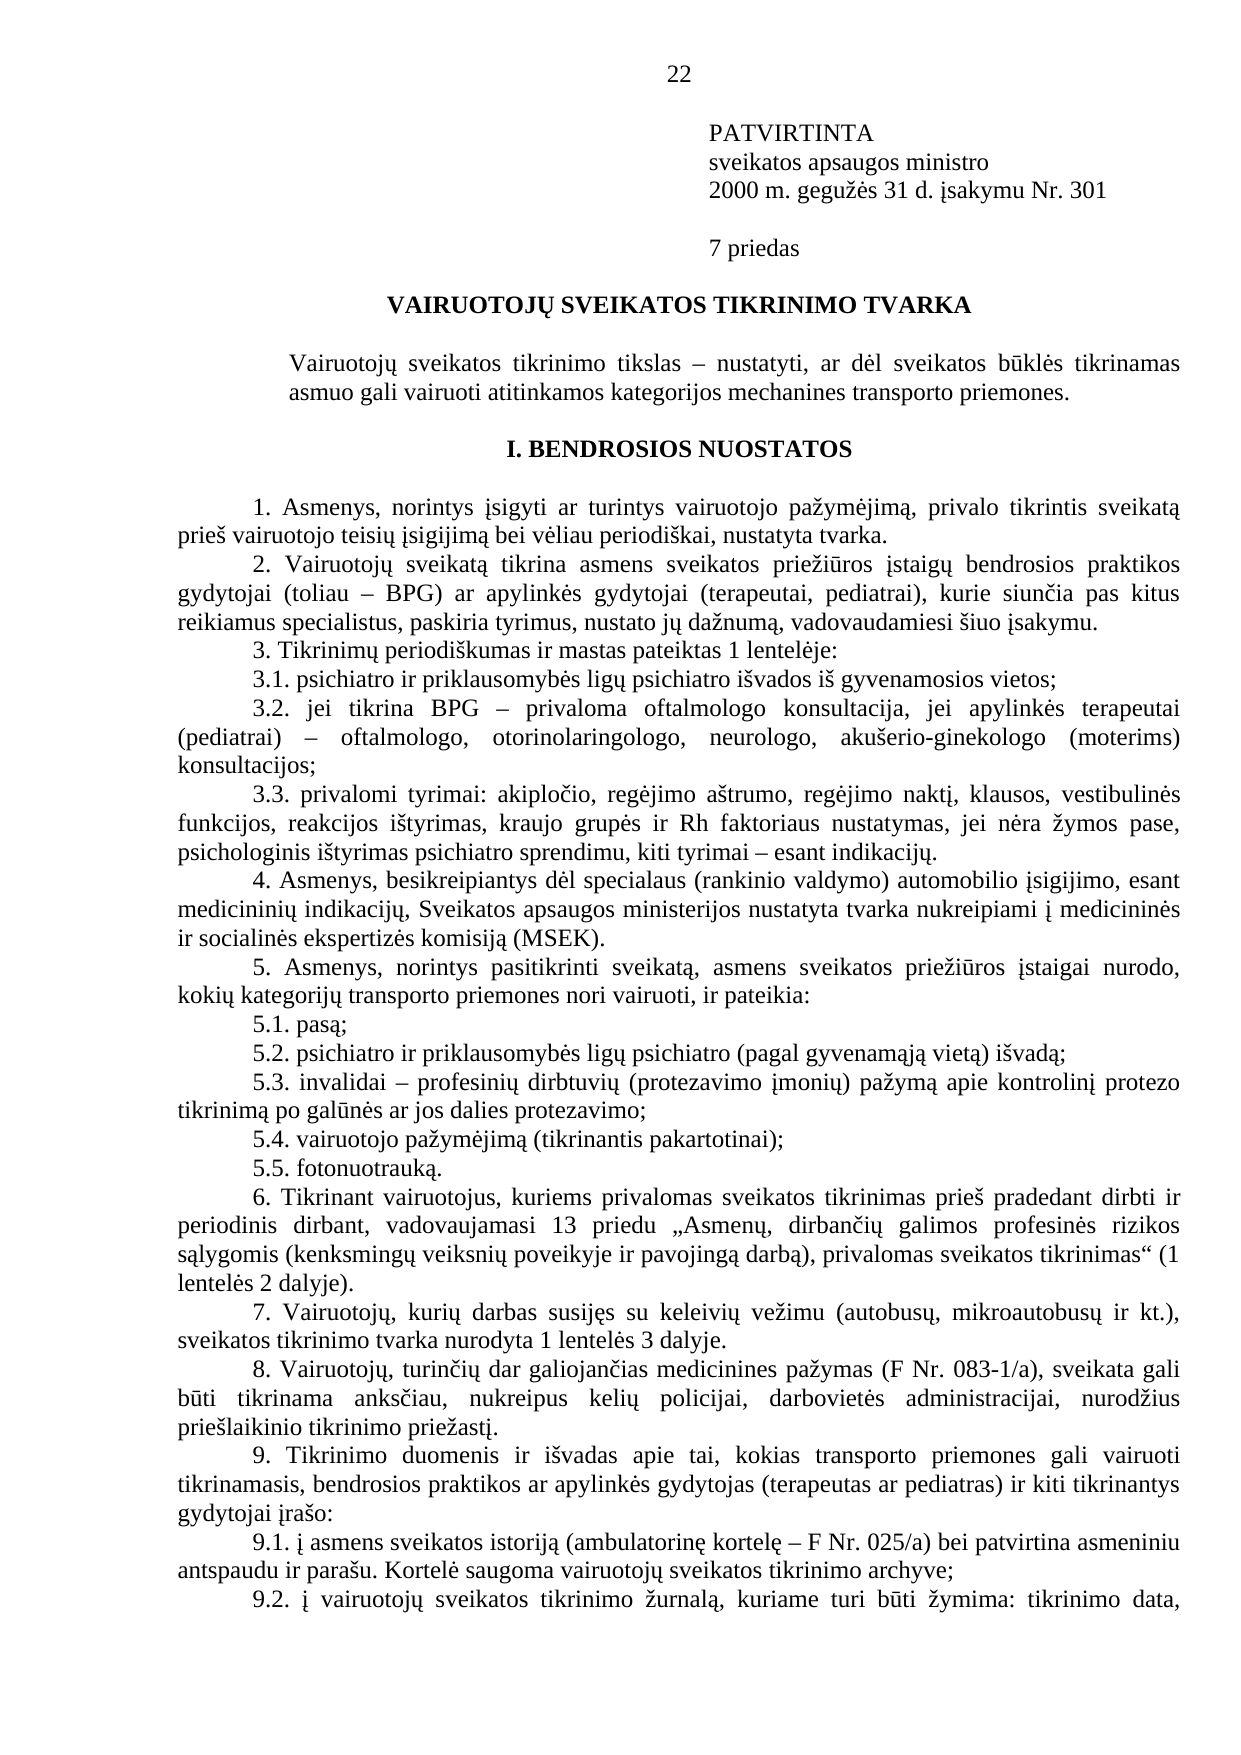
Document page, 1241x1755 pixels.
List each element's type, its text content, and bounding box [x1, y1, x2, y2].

text 3.2. jei tikrina BPG – privaloma oftalmologo konsultacija, jei apylinkės terapeutai (pediatrai) – oftalmologo, otorinolaringologo, neurologo, akušerio-ginekologo (moterims) konsultacijos; [177, 693, 1181, 779]
text 5.5. fotonuotrauką. [177, 1153, 1181, 1182]
text 7 priedas [709, 233, 1181, 262]
text sveikatos apsaugos ministro [709, 147, 1181, 176]
text 9.1. į asmens sveikatos istoriją (ambulatorinę kortelę – F Nr. 025/a) bei patvirtina asmeniniu antspaudu ir parašu. Kortelė saugoma vairuotojų sveikatos tikrinimo archyve; [177, 1527, 1181, 1584]
text Vairuotojų sveikatos tikrinimo tikslas – nustatyti, ar dėl sveikatos būklės tikrinamas asmuo gali vairuoti atitinkamos kategorijos mechanines transporto priemones. [288, 348, 1181, 406]
text 9. Tikrinimo duomenis ir išvadas apie tai, kokias transporto priemones gali vairuoti tikrinamasis, bendrosios praktikos ar apylinkės gydytojas (terapeutas ar pediatras) ir kiti tikrinantys gydytojai įrašo: [177, 1441, 1181, 1527]
text 3. Tikrinimų periodiškumas ir mastas pateiktas 1 lentelėje: [177, 636, 1181, 664]
text 7. Vairuotojų, kurių darbas susijęs su keleivių vežimu (autobusų, mikroautobusų ir kt.), sveikatos tikrinimo tvarka nurodyta 1 lentelės 3 dalyje. [177, 1297, 1181, 1354]
text 5.4. vairuotojo pažymėjimą (tikrinantis pakartotinai); [177, 1124, 1181, 1153]
text 9.2. į vairuotojų sveikatos tikrinimo žurnalą, kuriame turi būti žymima: tikrinimo data, [177, 1584, 1181, 1613]
text 3.3. privalomi tyrimai: akipločio, regėjimo aštrumo, regėjimo naktį, klausos, vestibulinės funkcijos, reakcijos ištyrimas, kraujo grupės ir Rh faktoriaus nustatymas, jei nėra žymos pase, psichologinis ištyrimas psichiatro sprendimu, kiti tyrimai – esant indikacijų. [177, 779, 1181, 866]
text 3.1. psichiatro ir priklausomybės ligų psichiatro išvados iš gyvenamosios vietos; [177, 664, 1181, 693]
text 5.1. pasą; [177, 1009, 1181, 1038]
text 5.3. invalidai – profesinių dirbtuvių (protezavimo įmonių) pažymą apie kontrolinį protezo tikrinimą po galūnės ar jos dalies protezavimo; [177, 1067, 1181, 1124]
text 6. Tikrinant vairuotojus, kuriems privalomas sveikatos tikrinimas prieš pradedant dirbti ir periodinis dirbant, vadovaujamasi 13 priedu „Asmenų, dirbančių galimos profesinės rizikos sąlygomis (kenksmingų veiksnių poveikyje ir pavojingą darbą), privalomas sveikatos tikrinimas“ (1 lentelės 2 dalyje). [177, 1182, 1181, 1297]
text 5. Asmenys, norintys pasitikrinti sveikatą, asmens sveikatos priežiūros įstaigai nurodo, kokių kategorijų transporto priemones nori vairuoti, ir pateikia: [177, 952, 1181, 1009]
text 8. Vairuotojų, turinčių dar galiojančias medicinines pažymas (F Nr. 083-1/a), sveikata gali būti tikrinama anksčiau, nukreipus kelių policijai, darbovietės administracijai, nurodžius priešlaikinio tikrinimo priežastį. [177, 1354, 1181, 1441]
text 2000 m. gegužės 31 d. įsakymu Nr. 301 [709, 176, 1181, 204]
text 5.2. psichiatro ir priklausomybės ligų psichiatro (pagal gyvenamąją vietą) išvadą; [177, 1038, 1181, 1067]
text PATVIRTINTA [709, 118, 1181, 147]
text VAIRUOTOJŲ SVEIKATOS TIKRINIMO TVARKA [177, 291, 1181, 319]
text 1. Asmenys, norintys įsigyti ar turintys vairuotojo pažymėjimą, privalo tikrintis sveikatą prieš vairuotojo teisių įsigijimą bei vėliau periodiškai, nustatyta tvarka. [177, 492, 1181, 549]
text 2. Vairuotojų sveikatą tikrina asmens sveikatos priežiūros įstaigų bendrosios praktikos gydytojai (toliau – BPG) ar apylinkės gydytojai (terapeutai, pediatrai), kurie siunčia pas kitus reikiamus specialistus, paskiria tyrimus, nustato jų dažnumą, vadovaudamiesi šiuo įsakymu. [177, 549, 1181, 636]
text 4. Asmenys, besikreipiantys dėl specialaus (rankinio valdymo) automobilio įsigijimo, esant medicininių indikacijų, Sveikatos apsaugos ministerijos nustatyta tvarka nukreipiami į medicininės ir socialinės ekspertizės komisiją (MSEK). [177, 866, 1181, 952]
text I. BENDROSIOS NUOSTATOS [177, 434, 1181, 463]
